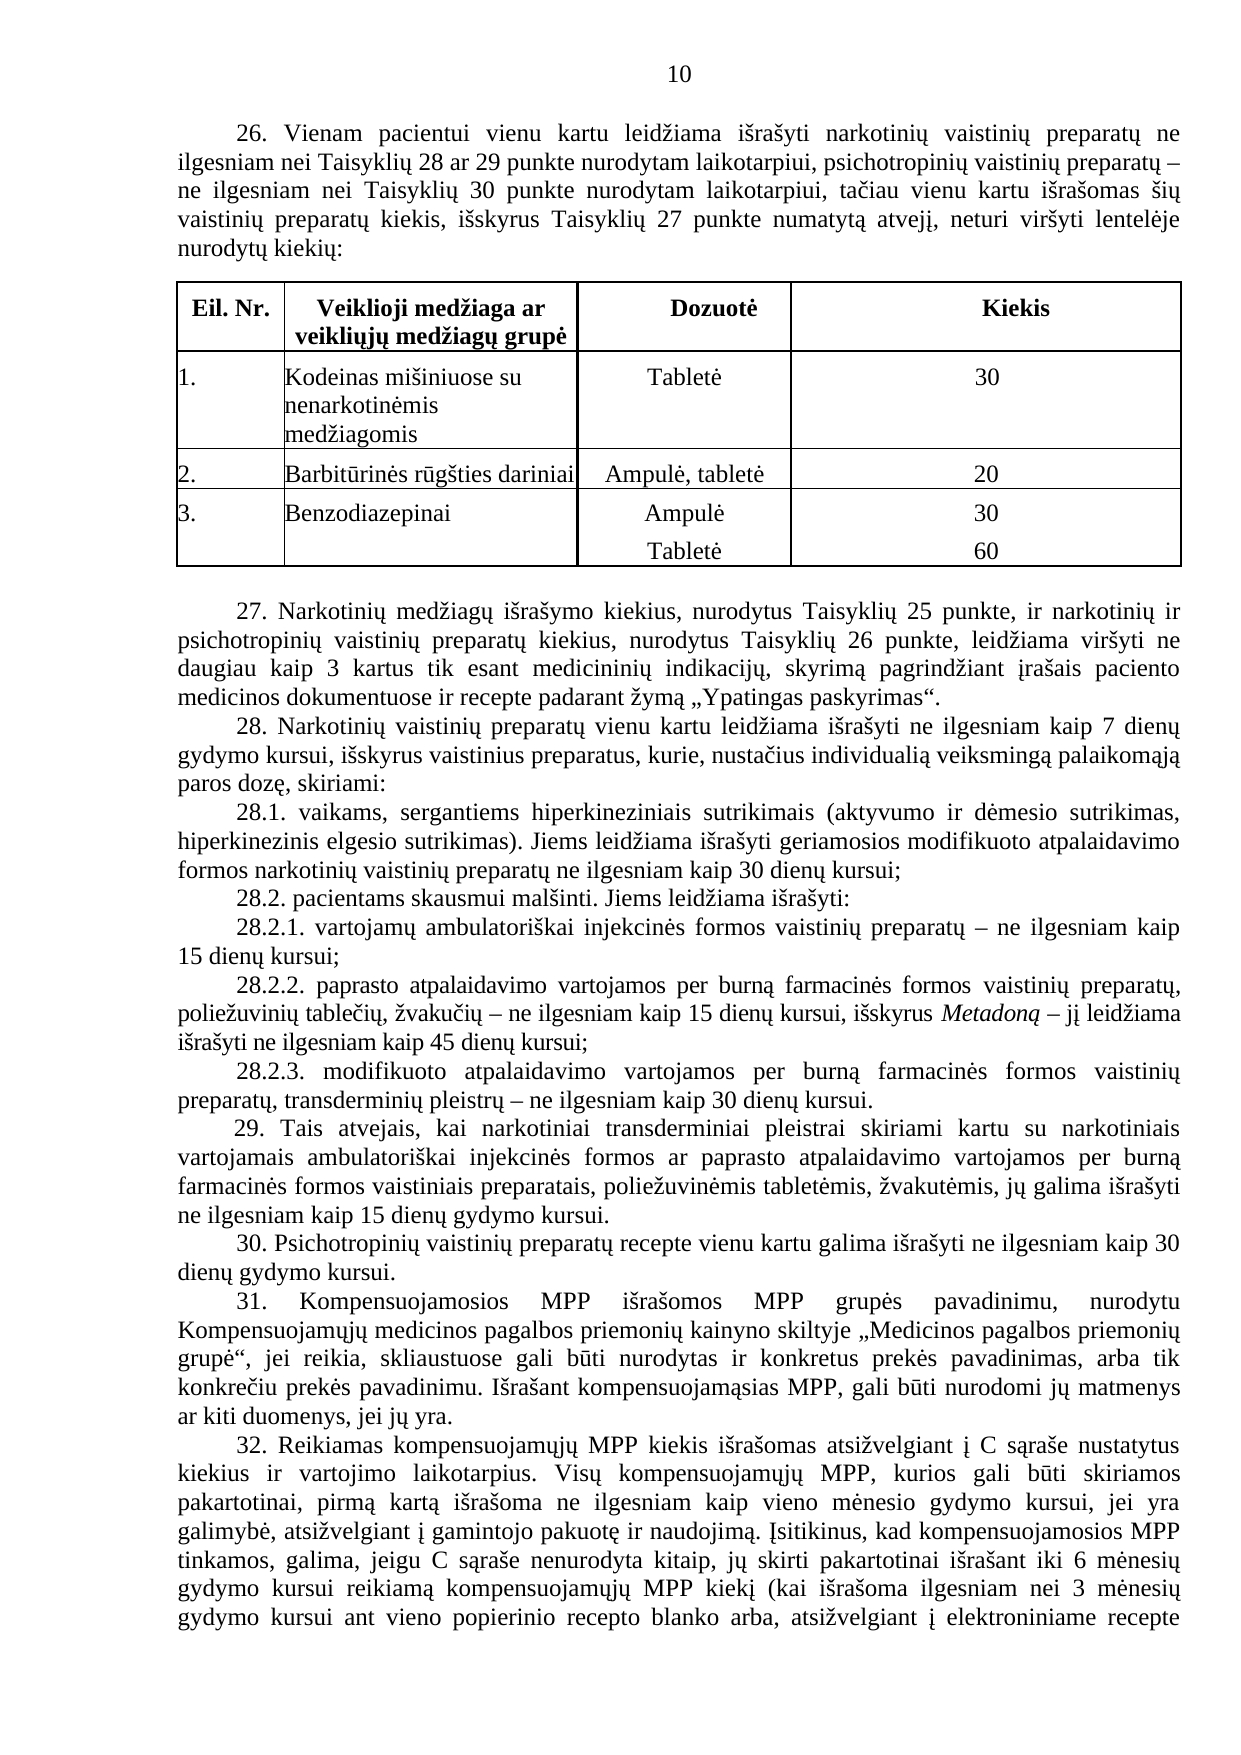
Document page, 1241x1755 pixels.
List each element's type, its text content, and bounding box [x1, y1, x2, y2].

text 27. Narkotinių medžiagų išrašymo kiekius, nurodytus Taisyklių 25 punkte, ir narkotinių ir psichotropinių vaistinių preparatų kiekius, nurodytus Taisyklių 26 punkte, leidžiama viršyti ne daugiau kaip 3 kartus tik esant medicininių indikacijų, skyrimą pagrindžiant įrašais paciento medicinos dokumentuose ir recepte padarant žymą „Ypatingas paskyrimas“. [177, 596, 1181, 711]
table_cell Kodeinas mišiniuose su nenarkotinėmis medžiagomis [285, 352, 576, 448]
table_cell 30 [792, 352, 1180, 448]
table_cell Benzodiazepinai [285, 489, 576, 527]
text 28.2. pacientams skausmui malšinti. Jiems leidžiama išrašyti: [177, 883, 1181, 912]
text 29. Tais atvejais, kai narkotiniai transderminiai pleistrai skiriami kartu su narkotiniais vartojamais ambulatoriškai injekcinės formos ar paprasto atpalaidavimo vartojamos per burną farmacinės formos vaistiniais preparatais, poliežuvinėmis tabletėmis, žvakutėmis, jų galima išrašyti ne ilgesniam kaip 15 dienų gydymo kursui. [177, 1113, 1181, 1228]
text 30. Psichotropinių vaistinių preparatų recepte vienu kartu galima išrašyti ne ilgesniam kaip 30 dienų gydymo kursui. [177, 1228, 1181, 1286]
table_cell 2. [178, 449, 284, 487]
table_cell [285, 527, 576, 565]
text 28.2.2. paprasto atpalaidavimo vartojamos per burną farmacinės formos vaistinių preparatų, poliežuvinių tablečių, žvakučių – ne ilgesniam kaip 15 dienų kursui, išskyrus Metadoną – jį leidžiama išrašyti ne ilgesniam kaip 45 dienų kursui; [177, 970, 1181, 1056]
table_cell 60 [792, 527, 1180, 565]
table_cell Barbitūrinės rūgšties dariniai [285, 449, 576, 487]
text 28.2.3. modifikuoto atpalaidavimo vartojamos per burną farmacinės formos vaistinių preparatų, transderminių pleistrų – ne ilgesniam kaip 30 dienų kursui. [177, 1056, 1181, 1113]
text 28.1. vaikams, sergantiems hiperkineziniais sutrikimais (aktyvumo ir dėmesio sutrikimas, hiperkinezinis elgesio sutrikimas). Jiems leidžiama išrašyti geriamosios modifikuoto atpalaidavimo formos narkotinių vaistinių preparatų ne ilgesniam kaip 30 dienų kursui; [177, 797, 1181, 883]
table_cell 20 [792, 449, 1180, 487]
table_header Kiekis [792, 283, 1180, 350]
table_header Dozuotė [579, 283, 790, 350]
text 31. Kompensuojamosios MPP išrašomos MPP grupės pavadinimu, nurodytu Kompensuojamųjų medicinos pagalbos priemonių kainyno skiltyje „Medicinos pagalbos priemonių grupė“, jei reikia, skliaustuose gali būti nurodytas ir konkretus prekės pavadinimas, arba tik konkrečiu prekės pavadinimu. Išrašant kompensuojamąsias MPP, gali būti nurodomi jų matmenys ar kiti duomenys, jei jų yra. [177, 1286, 1181, 1430]
table_cell 30 [792, 489, 1180, 527]
table_cell Tabletė [579, 527, 790, 565]
text 26. Vienam pacientui vienu kartu leidžiama išrašyti narkotinių vaistinių preparatų ne ilgesniam nei Taisyklių 28 ar 29 punkte nurodytam laikotarpiui, psichotropinių vaistinių preparatų – ne ilgesniam nei Taisyklių 30 punkte nurodytam laikotarpiui, tačiau vienu kartu išrašomas šių vaistinių preparatų kiekis, išskyrus Taisyklių 27 punkte numatytą atvejį, neturi viršyti lentelėje nurodytų kiekių: [177, 118, 1181, 262]
table_cell Ampulė, tabletė [579, 449, 790, 487]
table_cell [178, 527, 284, 565]
text 28. Narkotinių vaistinių preparatų vienu kartu leidžiama išrašyti ne ilgesniam kaip 7 dienų gydymo kursui, išskyrus vaistinius preparatus, kurie, nustačius individualią veiksmingą palaikomąją paros dozę, skiriami: [177, 711, 1181, 797]
table_header Eil. Nr. [178, 283, 284, 350]
table_cell 1. [178, 352, 284, 448]
table_header Veiklioji medžiaga ar veikliųjų medžiagų grupė [285, 283, 576, 350]
text 28.2.1. vartojamų ambulatoriškai injekcinės formos vaistinių preparatų – ne ilgesniam kaip 15 dienų kursui; [177, 912, 1181, 970]
table_cell Ampulė [579, 489, 790, 527]
table_cell 3. [178, 489, 284, 527]
text 32. Reikiamas kompensuojamųjų MPP kiekis išrašomas atsižvelgiant į C sąraše nustatytus kiekius ir vartojimo laikotarpius. Visų kompensuojamųjų MPP, kurios gali būti skiriamos pakartotinai, pirmą kartą išrašoma ne ilgesniam kaip vieno mėnesio gydymo kursui, jei yra galimybė, atsižvelgiant į gamintojo pakuotę ir naudojimą. Įsitikinus, kad kompensuojamosios MPP tinkamos, galima, jeigu C sąraše nenurodyta kitaip, jų skirti pakartotinai išrašant iki 6 mėnesių gydymo kursui reikiamą kompensuojamųjų MPP kiekį (kai išrašoma ilgesniam nei 3 mėnesių gydymo kursui ant vieno popierinio recepto blanko arba, atsižvelgiant į elektroniniame recepte [177, 1430, 1181, 1631]
table_cell Tabletė [579, 352, 790, 448]
